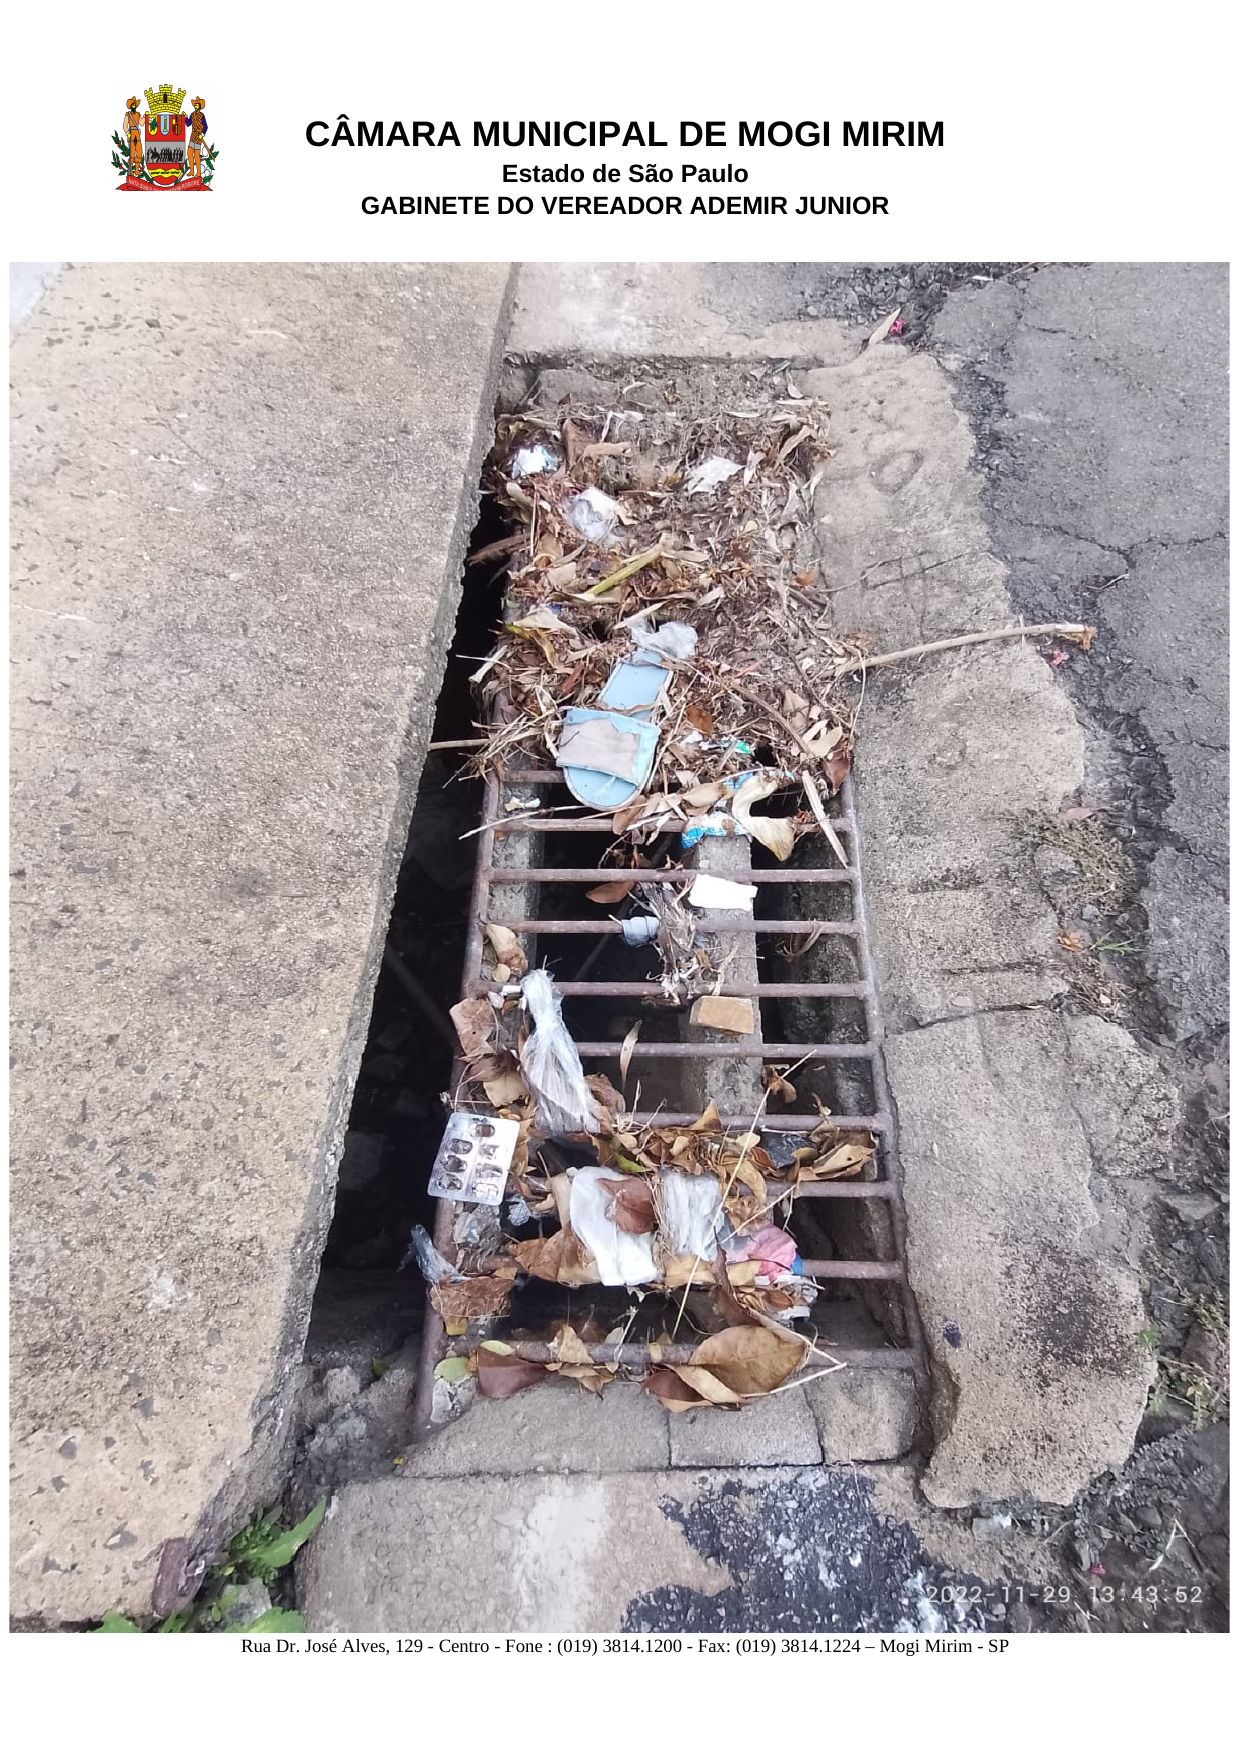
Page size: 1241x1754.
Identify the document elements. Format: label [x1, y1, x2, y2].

picture [9, 262, 1230, 1633]
picture [110, 84, 220, 191]
